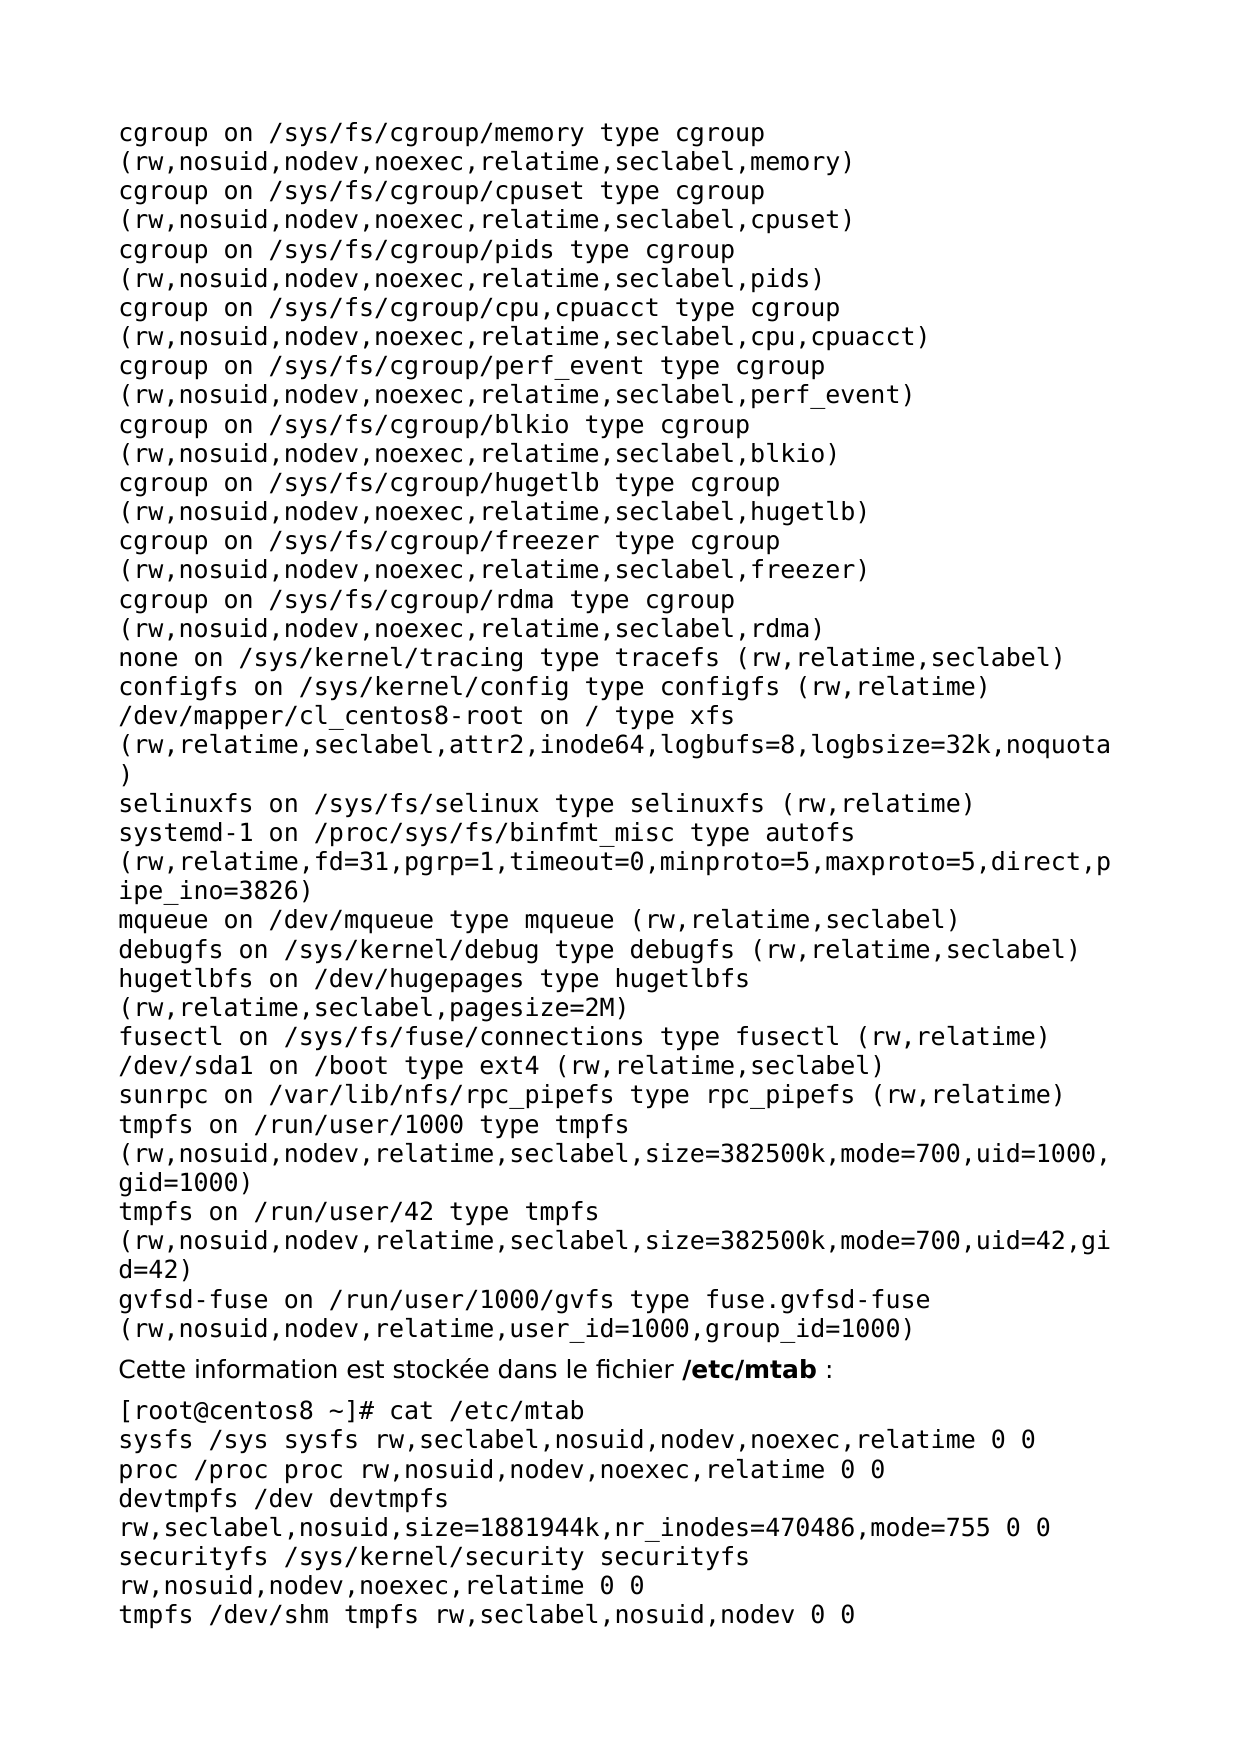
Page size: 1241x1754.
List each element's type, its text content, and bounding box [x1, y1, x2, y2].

text [root@centos8 ~]# cat /etc/mtab sysfs /sys sysfs rw,seclabel,nosuid,nodev,noexec,relatime 0 0 proc /proc proc rw,nosuid,nodev,noexec,relatime 0 0 devtmpfs /dev devtmpfs rw,seclabel,nosuid,size=1881944k,nr_inodes=470486,mode=755 0 0 securityfs /sys/kernel/security securityfs rw,nosuid,nodev,noexec,relatime 0 0 tmpfs /dev/shm tmpfs rw,seclabel,nosuid,nodev 0 0 [118, 1397, 1122, 1630]
text cgroup on /sys/fs/cgroup/memory type cgroup (rw,nosuid,nodev,noexec,relatime,seclabel,memory) cgroup on /sys/fs/cgroup/cpuset type cgroup (rw,nosuid,nodev,noexec,relatime,seclabel,cpuset) cgroup on /sys/fs/cgroup/pids type cgroup (rw,nosuid,nodev,noexec,relatime,seclabel,pids) cgroup on /sys/fs/cgroup/cpu,cpuacct type cgroup (rw,nosuid,nodev,noexec,relatime,seclabel,cpu,cpuacct) cgroup on /sys/fs/cgroup/perf_event type cgroup (rw,nosuid,nodev,noexec,relatime,seclabel,perf_event) cgroup on /sys/fs/cgroup/blkio type cgroup (rw,nosuid,nodev,noexec,relatime,seclabel,blkio) cgroup on /sys/fs/cgroup/hugetlb type cgroup (rw,nosuid,nodev,noexec,relatime,seclabel,hugetlb) cgroup on /sys/fs/cgroup/freezer type cgroup (rw,nosuid,nodev,noexec,relatime,seclabel,freezer) cgroup on /sys/fs/cgroup/rdma type cgroup (rw,nosuid,nodev,noexec,relatime,seclabel,rdma) none on /sys/kernel/tracing type tracefs (rw,relatime,seclabel) configfs on /sys/kernel/config type configfs (rw,relatime) /dev/mapper/cl_centos8-root on / type xfs (rw,relatime,seclabel,attr2,inode64,logbufs=8,logbsize=32k,noquota) selinuxfs on /sys/fs/selinux type selinuxfs (rw,relatime) systemd-1 on /proc/sys/fs/binfmt_misc type autofs (rw,relatime,fd=31,pgrp=1,timeout=0,minproto=5,maxproto=5,direct,pipe_ino=3826) mqueue on /dev/mqueue type mqueue (rw,relatime,seclabel) debugfs on /sys/kernel/debug type debugfs (rw,relatime,seclabel) hugetlbfs on /dev/hugepages type hugetlbfs (rw,relatime,seclabel,pagesize=2M) fusectl on /sys/fs/fuse/connections type fusectl (rw,relatime) /dev/sda1 on /boot type ext4 (rw,relatime,seclabel) sunrpc on /var/lib/nfs/rpc_pipefs type rpc_pipefs (rw,relatime) tmpfs on /run/user/1000 type tmpfs (rw,nosuid,nodev,relatime,seclabel,size=382500k,mode=700,uid=1000,gid=1000) tmpfs on /run/user/42 type tmpfs (rw,nosuid,nodev,relatime,seclabel,size=382500k,mode=700,uid=42,gid=42) gvfsd-fuse on /run/user/1000/gvfs type fuse.gvfsd-fuse (rw,nosuid,nodev,relatime,user_id=1000,group_id=1000) [118, 118, 1122, 1343]
text Cette information est stockée dans le fichier /etc/mtab : [118, 1355, 1122, 1384]
